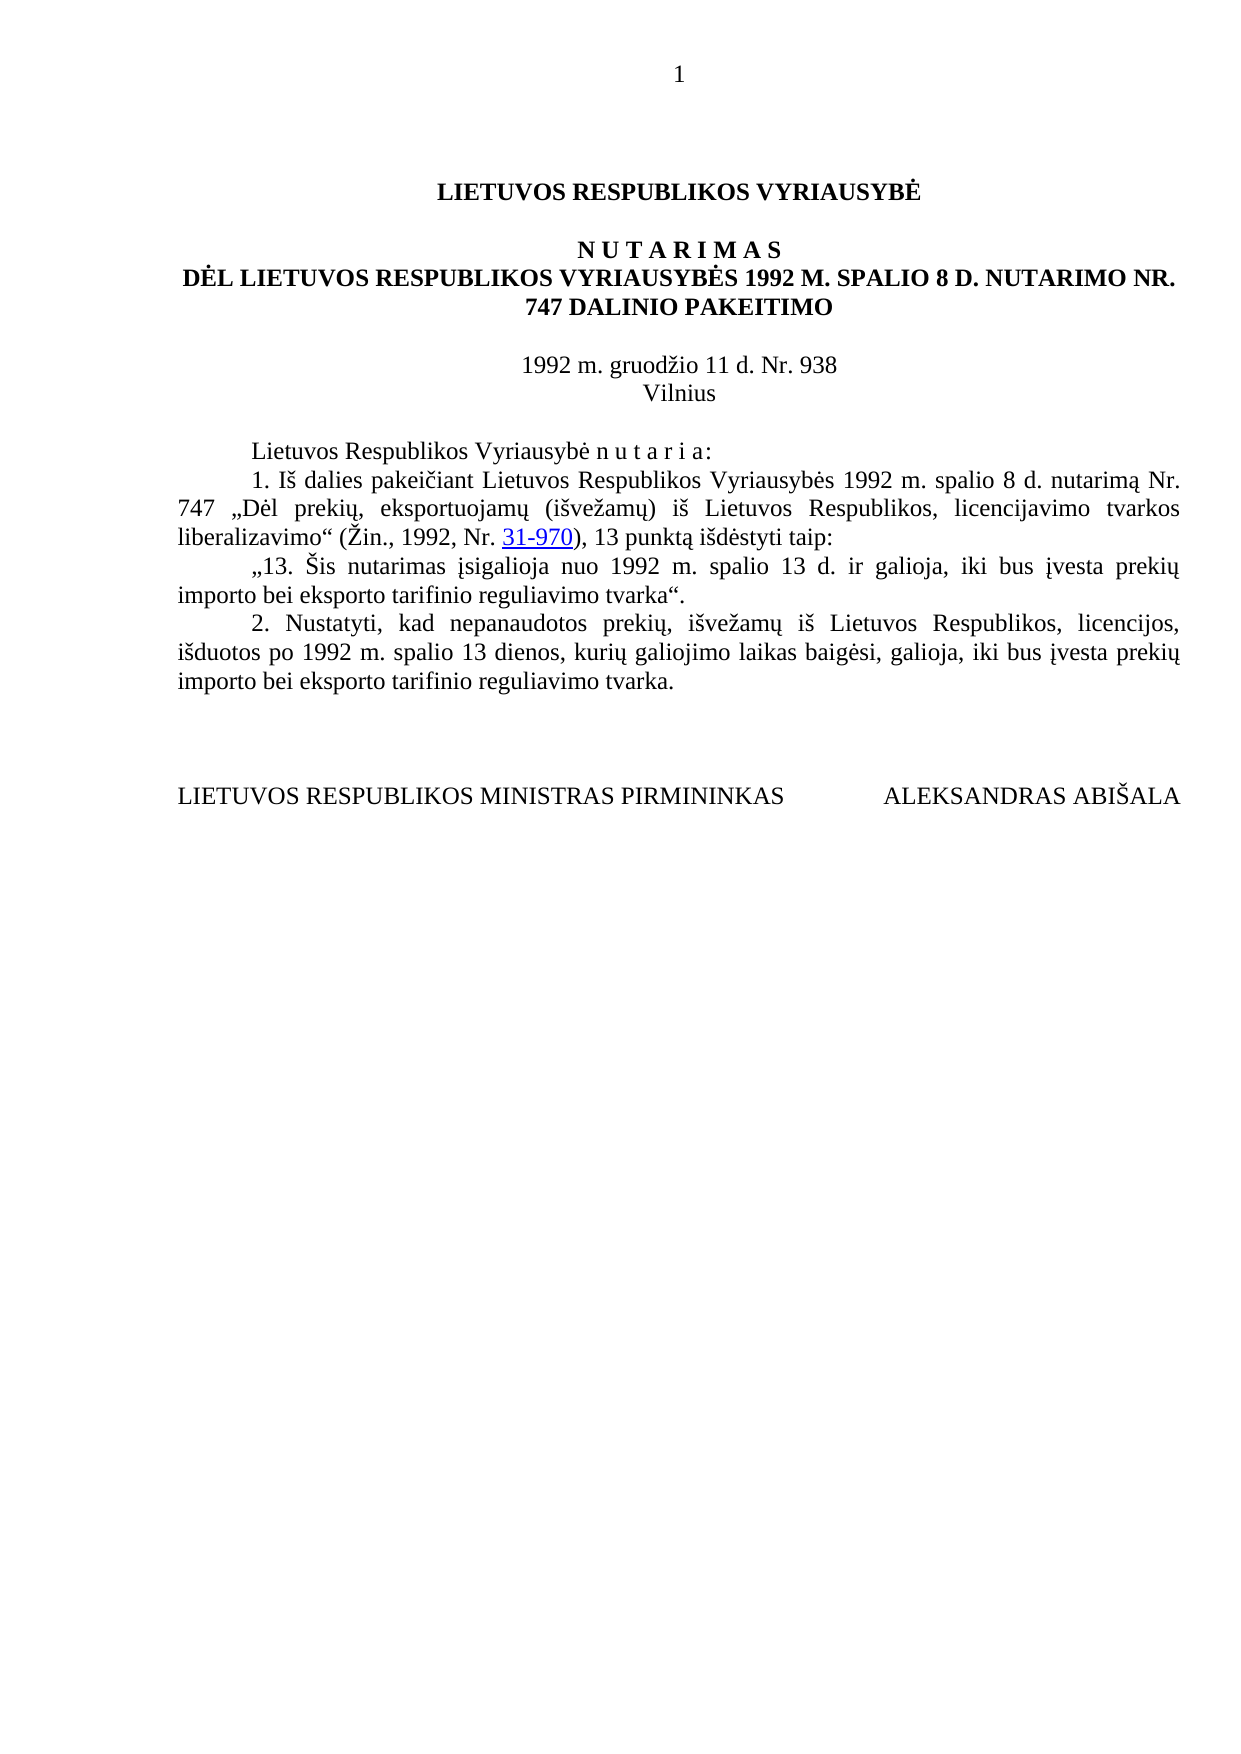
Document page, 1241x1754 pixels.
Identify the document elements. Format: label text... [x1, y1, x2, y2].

text Vilnius [177, 378, 1181, 407]
text Lietuvos Respublikos Vyriausybė nutaria: [177, 436, 1181, 465]
text LIETUVOS RESPUBLIKOS VYRIAUSYBĖ [177, 177, 1181, 206]
text 1. Iš dalies pakeičiant Lietuvos Respublikos Vyriausybės 1992 m. spalio 8 d. nutarimą Nr. 747 „Dėl prekių, eksportuojamų (išvežamų) iš Lietuvos Respublikos, licencijavimo tvarkos liberalizavimo“ (Žin., 1992, Nr. 31-970), 13 punktą išdėstyti taip: [177, 465, 1181, 551]
text LIETUVOS RESPUBLIKOS MINISTRAS PIRMININKAS ALEKSANDRAS ABIŠALA [177, 781, 1181, 810]
text 1992 m. gruodžio 11 d. Nr. 938 [177, 350, 1181, 378]
text DĖL LIETUVOS RESPUBLIKOS VYRIAUSYBĖS 1992 M. SPALIO 8 D. NUTARIMO NR. 747 DALINIO PAKEITIMO [177, 263, 1181, 321]
text 2. Nustatyti, kad nepanaudotos prekių, išvežamų iš Lietuvos Respublikos, licencijos, išduotos po 1992 m. spalio 13 dienos, kurių galiojimo laikas baigėsi, galioja, iki bus įvesta prekių importo bei eksporto tarifinio reguliavimo tvarka. [177, 608, 1181, 695]
text N U T A R I M A S [177, 235, 1181, 263]
text „13. Šis nutarimas įsigalioja nuo 1992 m. spalio 13 d. ir galioja, iki bus įvesta prekių importo bei eksporto tarifinio reguliavimo tvarka“. [177, 551, 1181, 608]
